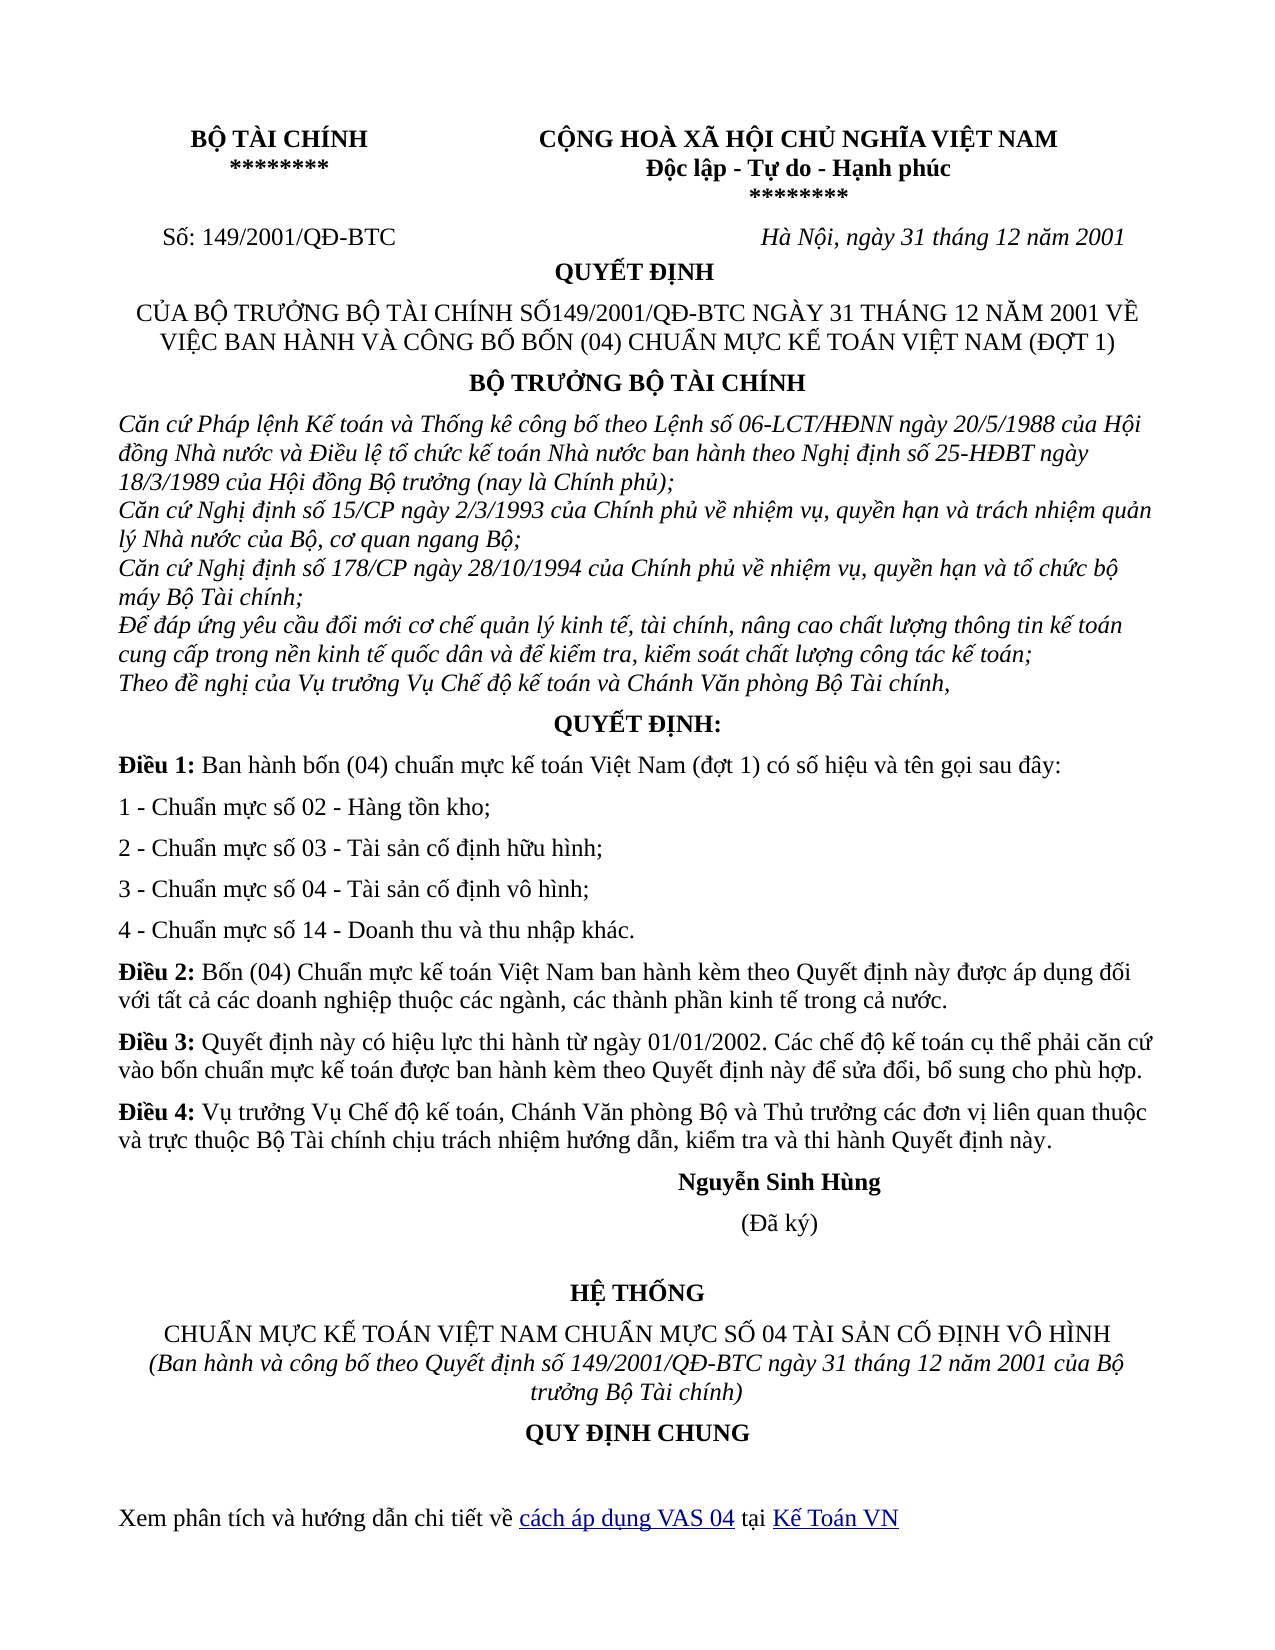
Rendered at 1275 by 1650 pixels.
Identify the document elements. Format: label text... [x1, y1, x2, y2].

text Điều 2: Bốn (04) Chuẩn mực kế toán Việt Nam ban hành kèm theo Quyết định này được áp dụng đối với tất cả các doanh nghiệp thuộc các ngành, các thành phần kinh tế trong cả nước. [118, 957, 1157, 1014]
table_cell Hà Nội, ngày 31 tháng 12 năm 2001 [458, 216, 1139, 257]
table_header [107, 1167, 552, 1237]
text BỘ TRƯỞNG BỘ TÀI CHÍNH [118, 368, 1157, 397]
text Căn cứ Pháp lệnh Kế toán và Thống kê công bố theo Lệnh số 06-LCT/HĐNN ngày 20/5/1988 của Hội đồng Nhà nước và Điều lệ tổ chức kế toán Nhà nước ban hành theo Nghị định số 25-HĐBT ngày 18/3/1989 của Hội đồng Bộ trưởng (nay là Chính phủ); Căn cứ Nghị định số 15/CP ngày 2/3/1993 của Chính phủ về nhiệm vụ, quyền hạn và trách nhiệm quản lý Nhà nước của Bộ, cơ quan ngang Bộ; Căn cứ Nghị định số 178/CP ngày 28/10/1994 của Chính phủ về nhiệm vụ, quyền hạn và tổ chức bộ máy Bộ Tài chính; Để đáp ứng yêu cầu đổi mới cơ chế quản lý kinh tế, tài chính, nâng cao chất lượng thông tin kế toán cung cấp trong nền kinh tế quốc dân và để kiểm tra, kiểm soát chất lượng công tác kế toán; Theo đề nghị của Vụ trưởng Vụ Chế độ kế toán và Chánh Văn phòng Bộ Tài chính, [118, 409, 1157, 697]
table_header CỘNG HOÀ XÃ HỘI CHỦ NGHĨA VIỆT NAM Độc lập - Tự do - Hạnh phúc ******** [458, 118, 1139, 216]
text 1 - Chuẩn mực số 02 - Hàng tồn kho; [118, 792, 1157, 821]
text QUY ĐỊNH CHUNG [118, 1418, 1157, 1447]
text 3 - Chuẩn mực số 04 - Tài sản cố định vô hình; [118, 874, 1157, 903]
text QUYẾT ĐỊNH: [118, 709, 1157, 738]
text CỦA BỘ TRƯỞNG BỘ TÀI CHÍNH SỐ149/2001/QĐ-BTC NGÀY 31 THÁNG 12 NĂM 2001 VỀ VIỆC BAN HÀNH VÀ CÔNG BỐ BỐN (04) CHUẨN MỰC KẾ TOÁN VIỆT NAM (ĐỢT 1) [118, 298, 1157, 356]
text Điều 4: Vụ trưởng Vụ Chế độ kế toán, Chánh Văn phòng Bộ và Thủ trưởng các đơn vị liên quan thuộc và trực thuộc Bộ Tài chính chịu trách nhiệm hướng dẫn, kiểm tra và thi hành Quyết định này. [118, 1097, 1157, 1154]
table_header Nguyễn Sinh Hùng (Đã ký) [552, 1167, 1007, 1237]
text CHUẨN MỰC KẾ TOÁN VIỆT NAM CHUẨN MỰC SỐ 04 TÀI SẢN CỐ ĐỊNH VÔ HÌNH (Ban hành và công bố theo Quyết định số 149/2001/QĐ-BTC ngày 31 tháng 12 năm 2001 của Bộ trưởng Bộ Tài chính) [118, 1319, 1157, 1406]
text QUYẾT ĐỊNH [118, 257, 1157, 286]
text HỆ THỐNG [118, 1278, 1157, 1307]
text 2 - Chuẩn mực số 03 - Tài sản cố định hữu hình; [118, 833, 1157, 862]
text 4 - Chuẩn mực số 14 - Doanh thu và thu nhập khác. [118, 916, 1157, 944]
text Điều 3: Quyết định này có hiệu lực thi hành từ ngày 01/01/2002. Các chế độ kế toán cụ thể phải căn cứ vào bốn chuẩn mực kế toán được ban hành kèm theo Quyết định này để sửa đổi, bổ sung cho phù hợp. [118, 1027, 1157, 1084]
table_header BỘ TÀI CHÍNH ******** [101, 118, 457, 216]
table_cell Số: 149/2001/QĐ-BTC [101, 216, 457, 257]
text Điều 1: Ban hành bốn (04) chuẩn mực kế toán Việt Nam (đợt 1) có số hiệu và tên gọi sau đây: [118, 751, 1157, 779]
